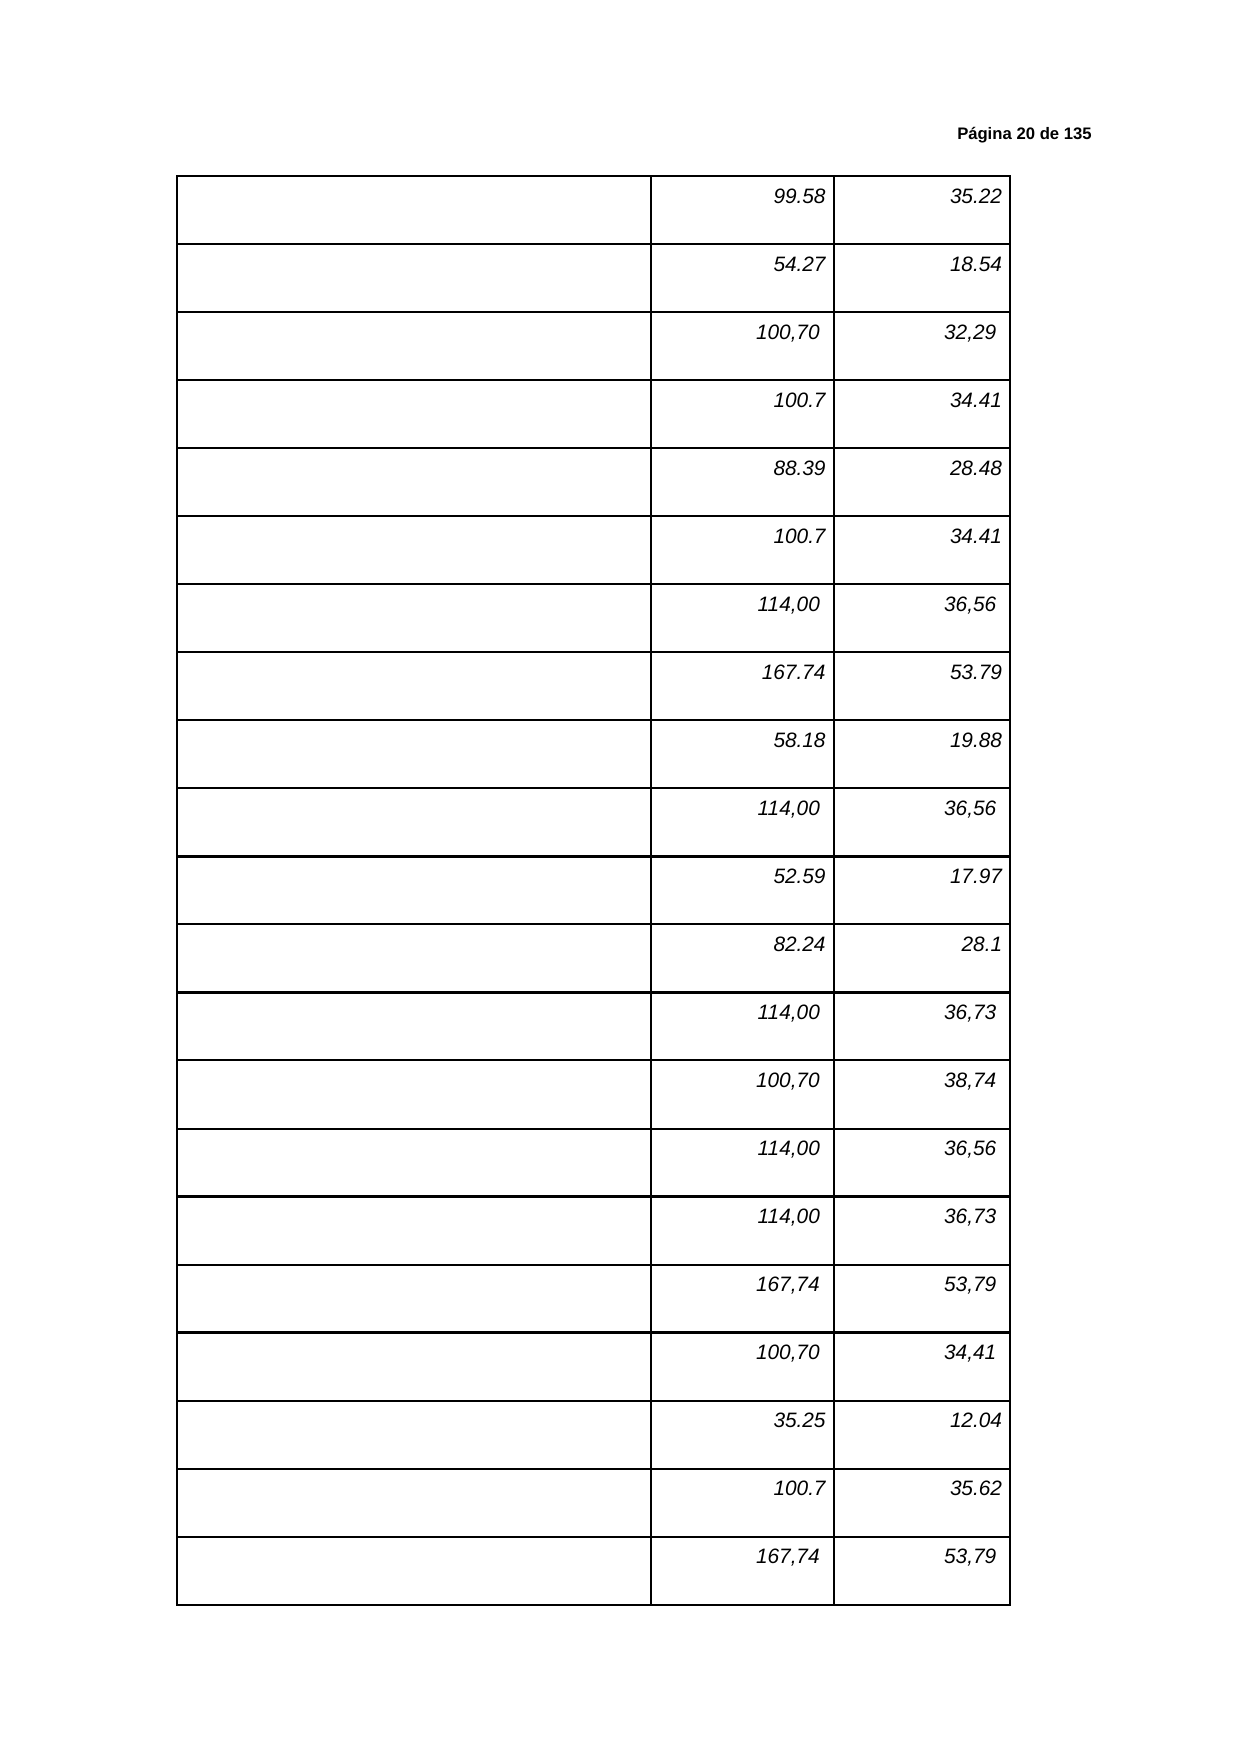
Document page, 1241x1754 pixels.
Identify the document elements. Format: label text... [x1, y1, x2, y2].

table_cell 36,56 [835, 585, 1009, 651]
table_cell [178, 1402, 650, 1467]
table_cell 34,41 [835, 1334, 1009, 1399]
table_cell [178, 858, 650, 923]
table_cell [178, 1470, 650, 1536]
table_cell 100,7 [652, 1470, 833, 1536]
table_cell 99,58 [652, 177, 833, 243]
table_cell 34,41 [835, 517, 1009, 583]
table_cell 36,56 [835, 1130, 1009, 1195]
table_cell 100,7 [652, 381, 833, 447]
table_cell [178, 1538, 650, 1603]
table_cell 53,79 [835, 1538, 1009, 1603]
table_cell 167,74 [652, 1266, 833, 1331]
table_cell 114,00 [652, 585, 833, 651]
table_cell 58,18 [652, 721, 833, 787]
table_cell 100,70 [652, 1061, 833, 1127]
table_cell 36,73 [835, 994, 1009, 1059]
table_cell 114,00 [652, 1130, 833, 1195]
table_cell [178, 653, 650, 719]
table_cell 167,74 [652, 653, 833, 719]
table_cell [178, 789, 650, 855]
table_cell 52,59 [652, 858, 833, 923]
table_cell 114,00 [652, 789, 833, 855]
table_cell 34,41 [835, 381, 1009, 447]
table_cell [178, 313, 650, 379]
table_cell [178, 381, 650, 447]
table_cell 82,24 [652, 925, 833, 991]
table_cell 100,7 [652, 517, 833, 583]
table_cell 100,70 [652, 1334, 833, 1399]
table_cell [178, 1061, 650, 1127]
table_cell 88,39 [652, 449, 833, 515]
table_cell [178, 1266, 650, 1331]
table_cell [178, 245, 650, 311]
table_cell 19,88 [835, 721, 1009, 787]
table_cell 35,62 [835, 1470, 1009, 1536]
table_cell 17,97 [835, 858, 1009, 923]
table_cell 100,70 [652, 313, 833, 379]
table_cell 28,1 [835, 925, 1009, 991]
table_cell 36,73 [835, 1198, 1009, 1263]
table_cell 36,56 [835, 789, 1009, 855]
table_cell 114,00 [652, 1198, 833, 1263]
table_cell [178, 994, 650, 1059]
table_cell [178, 721, 650, 787]
table_cell 54,27 [652, 245, 833, 311]
table_cell 53,79 [835, 653, 1009, 719]
table_cell [178, 177, 650, 243]
table_cell 38,74 [835, 1061, 1009, 1127]
table_cell [178, 925, 650, 991]
table_cell 53,79 [835, 1266, 1009, 1331]
table_cell [178, 517, 650, 583]
table_cell 114,00 [652, 994, 833, 1059]
table_cell 28,48 [835, 449, 1009, 515]
table_cell 18,54 [835, 245, 1009, 311]
table_cell 12,04 [835, 1402, 1009, 1467]
table_cell [178, 1130, 650, 1195]
table_cell 35,22 [835, 177, 1009, 243]
table_cell 32,29 [835, 313, 1009, 379]
table_cell [178, 449, 650, 515]
table_cell [178, 1198, 650, 1263]
table_cell 35,25 [652, 1402, 833, 1467]
table_cell 167,74 [652, 1538, 833, 1603]
table_cell [178, 1334, 650, 1399]
table_cell [178, 585, 650, 651]
